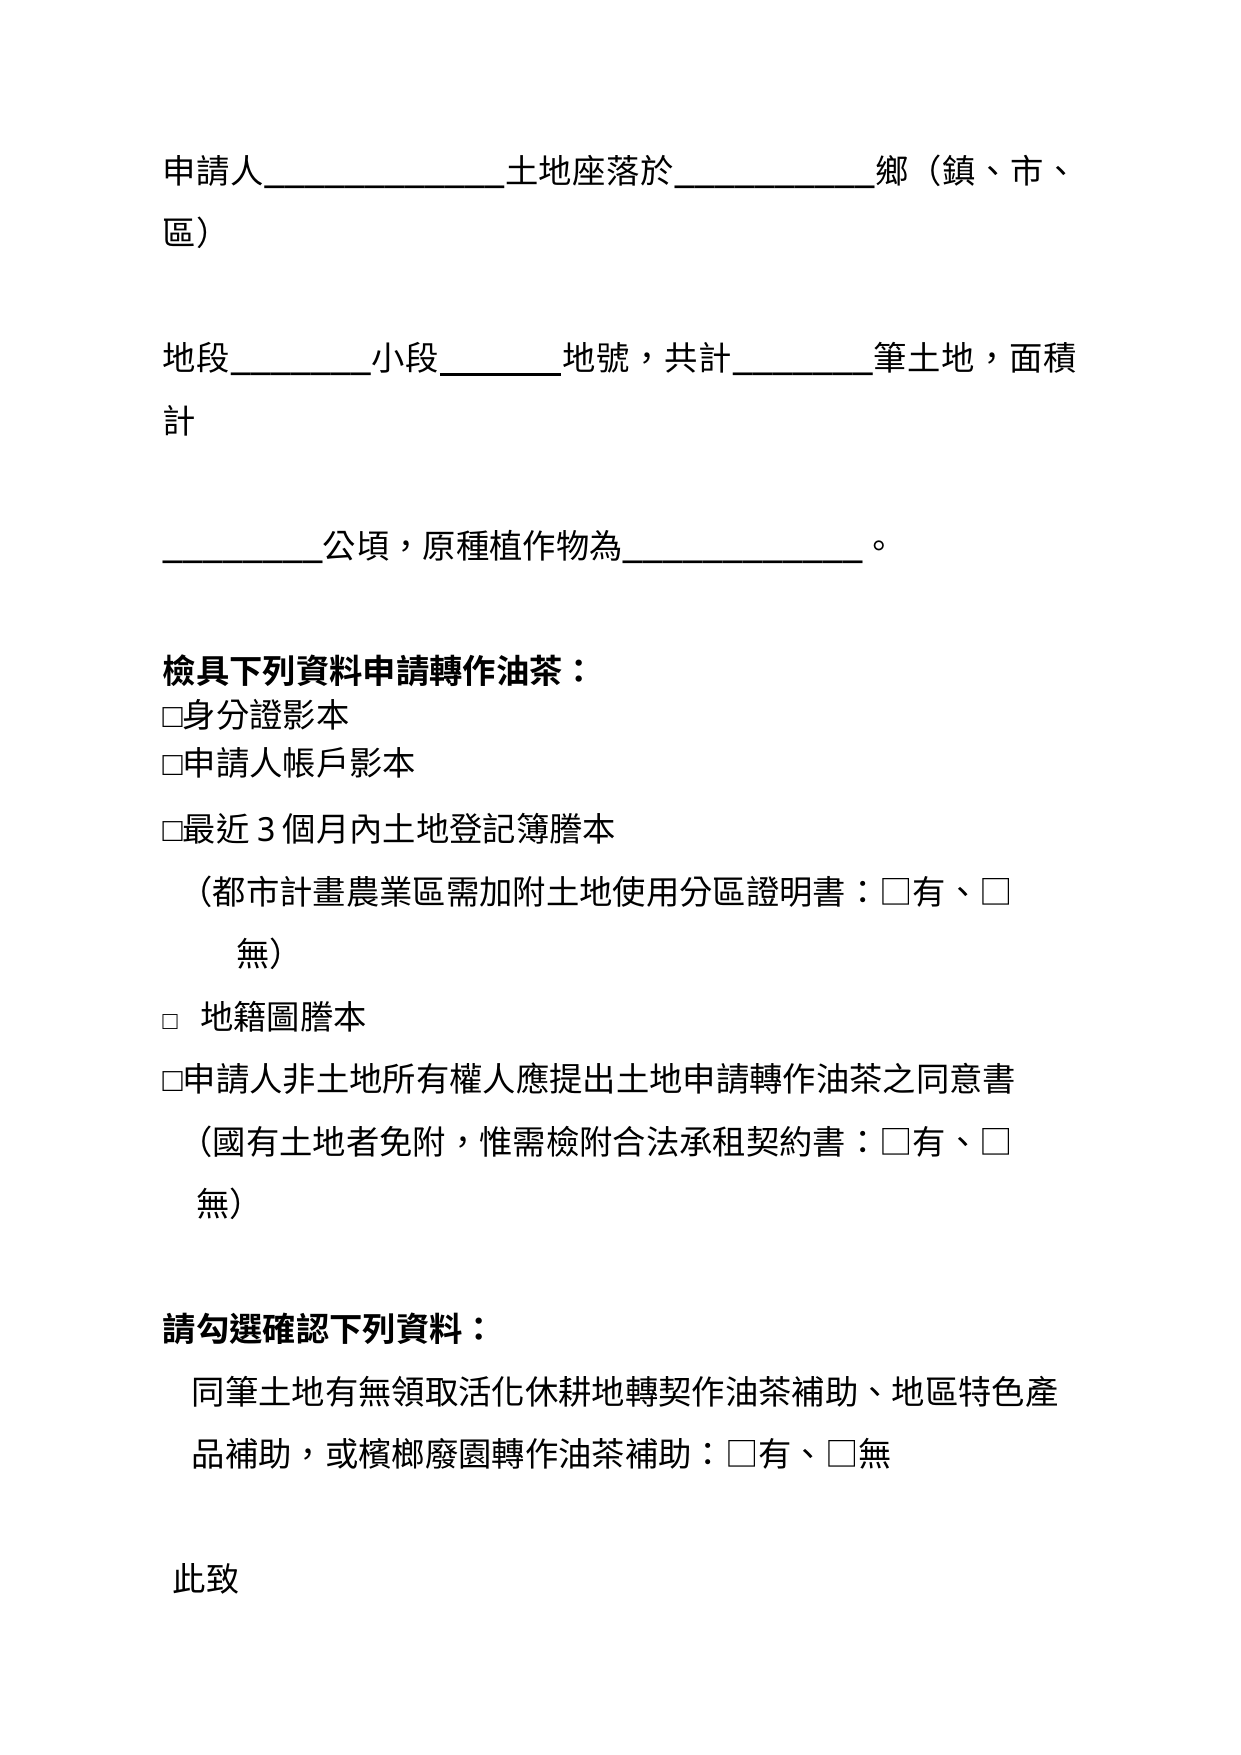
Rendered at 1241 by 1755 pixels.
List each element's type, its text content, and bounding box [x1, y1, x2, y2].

text 請勾選確認下列資料： [162, 1285, 1078, 1348]
text □申請人帳戶影本 [162, 737, 1078, 785]
text 檢具下列資料申請轉作油茶： [162, 627, 1078, 689]
text □申請人非土地所有權人應提出土地申請轉作油茶之同意書 [162, 1035, 1078, 1098]
text 申請人____________土地座落於__________鄉（鎮、市、區） [162, 127, 1078, 252]
text □最近3個月內土地登記簿謄本 [162, 785, 1078, 848]
text 此致 [112, 1535, 1078, 1598]
text （國有土地者免附，惟需檢附合法承租契約書：□有、□無） [179, 1098, 1078, 1223]
text □身分證影本 [162, 689, 1078, 737]
text 同筆土地有無領取活化休耕地轉契作油茶補助、地區特色產品補助，或檳榔廢園轉作油茶補助：□有、□無 [192, 1348, 1078, 1473]
text （都市計畫農業區需加附土地使用分區證明書：□有、□無） [179, 848, 1078, 973]
list 地籍圖謄本 [162, 973, 1078, 1035]
text ________公頃，原種植作物為____________。 [162, 502, 1078, 564]
text 地段_______小段 地號，共計_______筆土地，面積計 [162, 314, 1078, 439]
